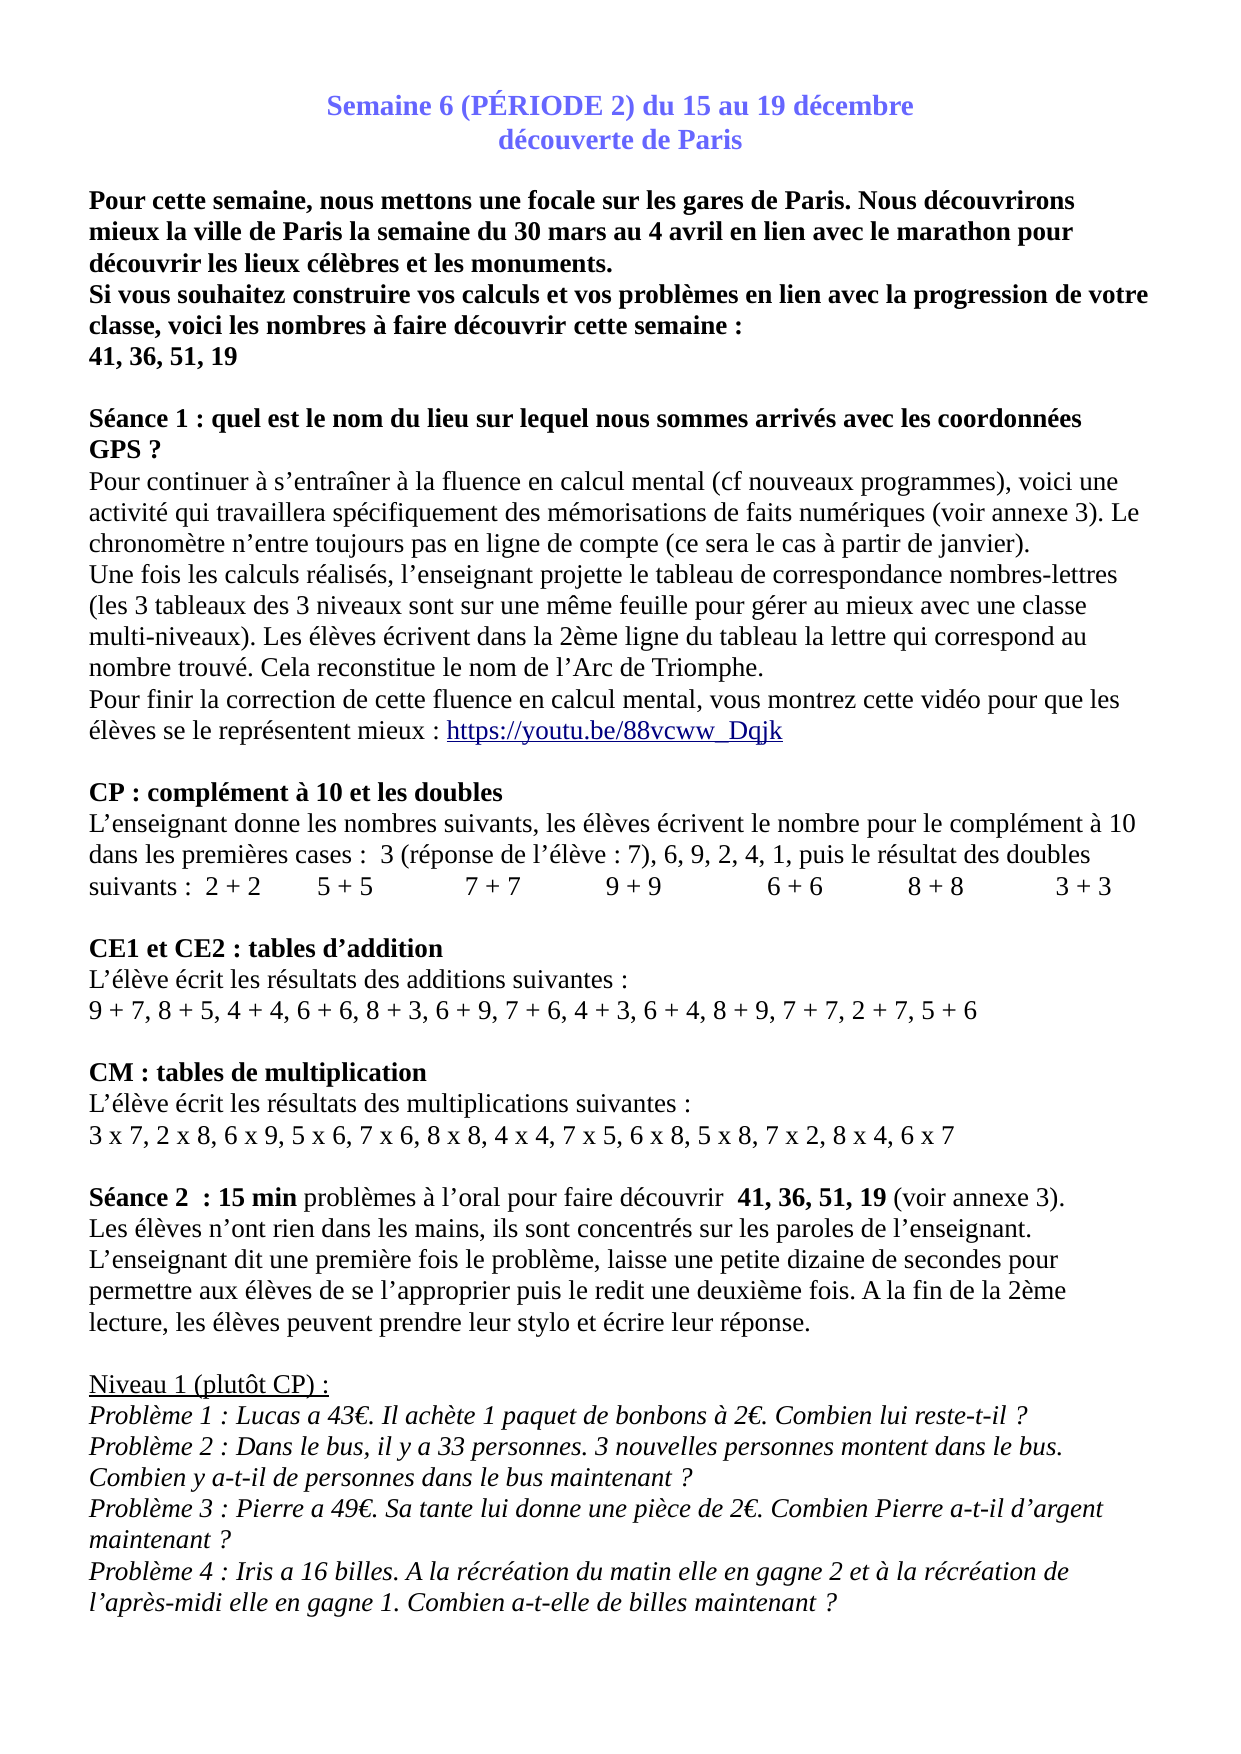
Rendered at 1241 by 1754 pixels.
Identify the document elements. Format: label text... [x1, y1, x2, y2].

text Pour cette semaine, nous mettons une focale sur les gares de Paris. Nous découvrirons mieux la ville de Paris la semaine du 30 mars au 4 avril en lien avec le marathon pour découvrir les lieux célèbres et les monuments. Si vous souhaitez construire vos calculs et vos problèmes en lien avec la progression de votre classe, voici les nombres à faire découvrir cette semaine : [88, 184, 1152, 340]
text Problème 3 : Pierre a 49€. Sa tante lui donne une pièce de 2€. Combien Pierre a-t-il d’argent maintenant ? [88, 1492, 1152, 1555]
text Les élèves n’ont rien dans les mains, ils sont concentrés sur les paroles de l’enseignant. L’enseignant dit une première fois le problème, laisse une petite dizaine de secondes pour permettre aux élèves de se l’approprier puis le redit une deuxième fois. A la fin de la 2ème lecture, les élèves peuvent prendre leur stylo et écrire leur réponse. [88, 1212, 1152, 1337]
text CP : complément à 10 et les doubles [88, 776, 1152, 807]
text Problème 1 : Lucas a 43€. Il achète 1 paquet de bonbons à 2€. Combien lui reste-t-il ? [88, 1399, 1152, 1430]
text 41, 36, 51, 19 [88, 340, 1152, 371]
text Problème 4 : Iris a 16 billes. A la récréation du matin elle en gagne 2 et à la récréation de l’après-midi elle en gagne 1. Combien a-t-elle de billes maintenant ? [88, 1555, 1152, 1617]
text CE1 et CE2 : tables d’addition [88, 932, 1152, 963]
text CM : tables de multiplication [88, 1056, 1152, 1088]
text Problème 2 : Dans le bus, il y a 33 personnes. 3 nouvelles personnes montent dans le bus. Combien y a-t-il de personnes dans le bus maintenant ? [88, 1430, 1152, 1492]
text L’enseignant donne les nombres suivants, les élèves écrivent le nombre pour le complément à 10 dans les premières cases : 3 (réponse de l’élève : 7), 6, 9, 2, 4, 1, puis le résultat des doubles suivants : 2 + 2 5 + 5 7 + 7 9 + 9 6 + 6 8 + 8 3 + 3 [88, 807, 1152, 901]
text Pour continuer à s’entraîner à la fluence en calcul mental (cf nouveaux programmes), voici une activité qui travaillera spécifiquement des mémorisations de faits numériques (voir annexe 3). Le chronomètre n’entre toujours pas en ligne de compte (ce sera le cas à partir de janvier). [88, 465, 1152, 558]
text L’élève écrit les résultats des additions suivantes : [88, 963, 1152, 994]
text Une fois les calculs réalisés, l’enseignant projette le tableau de correspondance nombres-lettres (les 3 tableaux des 3 niveaux sont sur une même feuille pour gérer au mieux avec une classe multi-niveaux). Les élèves écrivent dans la 2ème ligne du tableau la lettre qui correspond au nombre trouvé. Cela reconstitue le nom de l’Arc de Triomphe. Pour finir la correction de cette fluence en calcul mental, vous montrez cette vidéo pour que les élèves se le représentent mieux : https://youtu.be/88vcww_Dqjk [88, 558, 1152, 745]
text L’élève écrit les résultats des multiplications suivantes : [88, 1088, 1152, 1119]
text Semaine 6 (PÉRIODE 2) du 15 au 19 décembre [88, 88, 1152, 122]
text Séance 1 : quel est le nom du lieu sur lequel nous sommes arrivés avec les coordonnées GPS ? [88, 402, 1152, 465]
text 3 x 7, 2 x 8, 6 x 9, 5 x 6, 7 x 6, 8 x 8, 4 x 4, 7 x 5, 6 x 8, 5 x 8, 7 x 2, 8 x 4, 6 x 7 [88, 1119, 1152, 1150]
text Séance 2 : 15 min problèmes à l’oral pour faire découvrir 41, 36, 51, 19 (voir annexe 3). [88, 1181, 1152, 1212]
text Niveau 1 (plutôt CP) : [88, 1368, 1152, 1399]
text découverte de Paris [88, 122, 1152, 156]
text 9 + 7, 8 + 5, 4 + 4, 6 + 6, 8 + 3, 6 + 9, 7 + 6, 4 + 3, 6 + 4, 8 + 9, 7 + 7, 2 + 7, 5 + 6 [88, 994, 1152, 1025]
